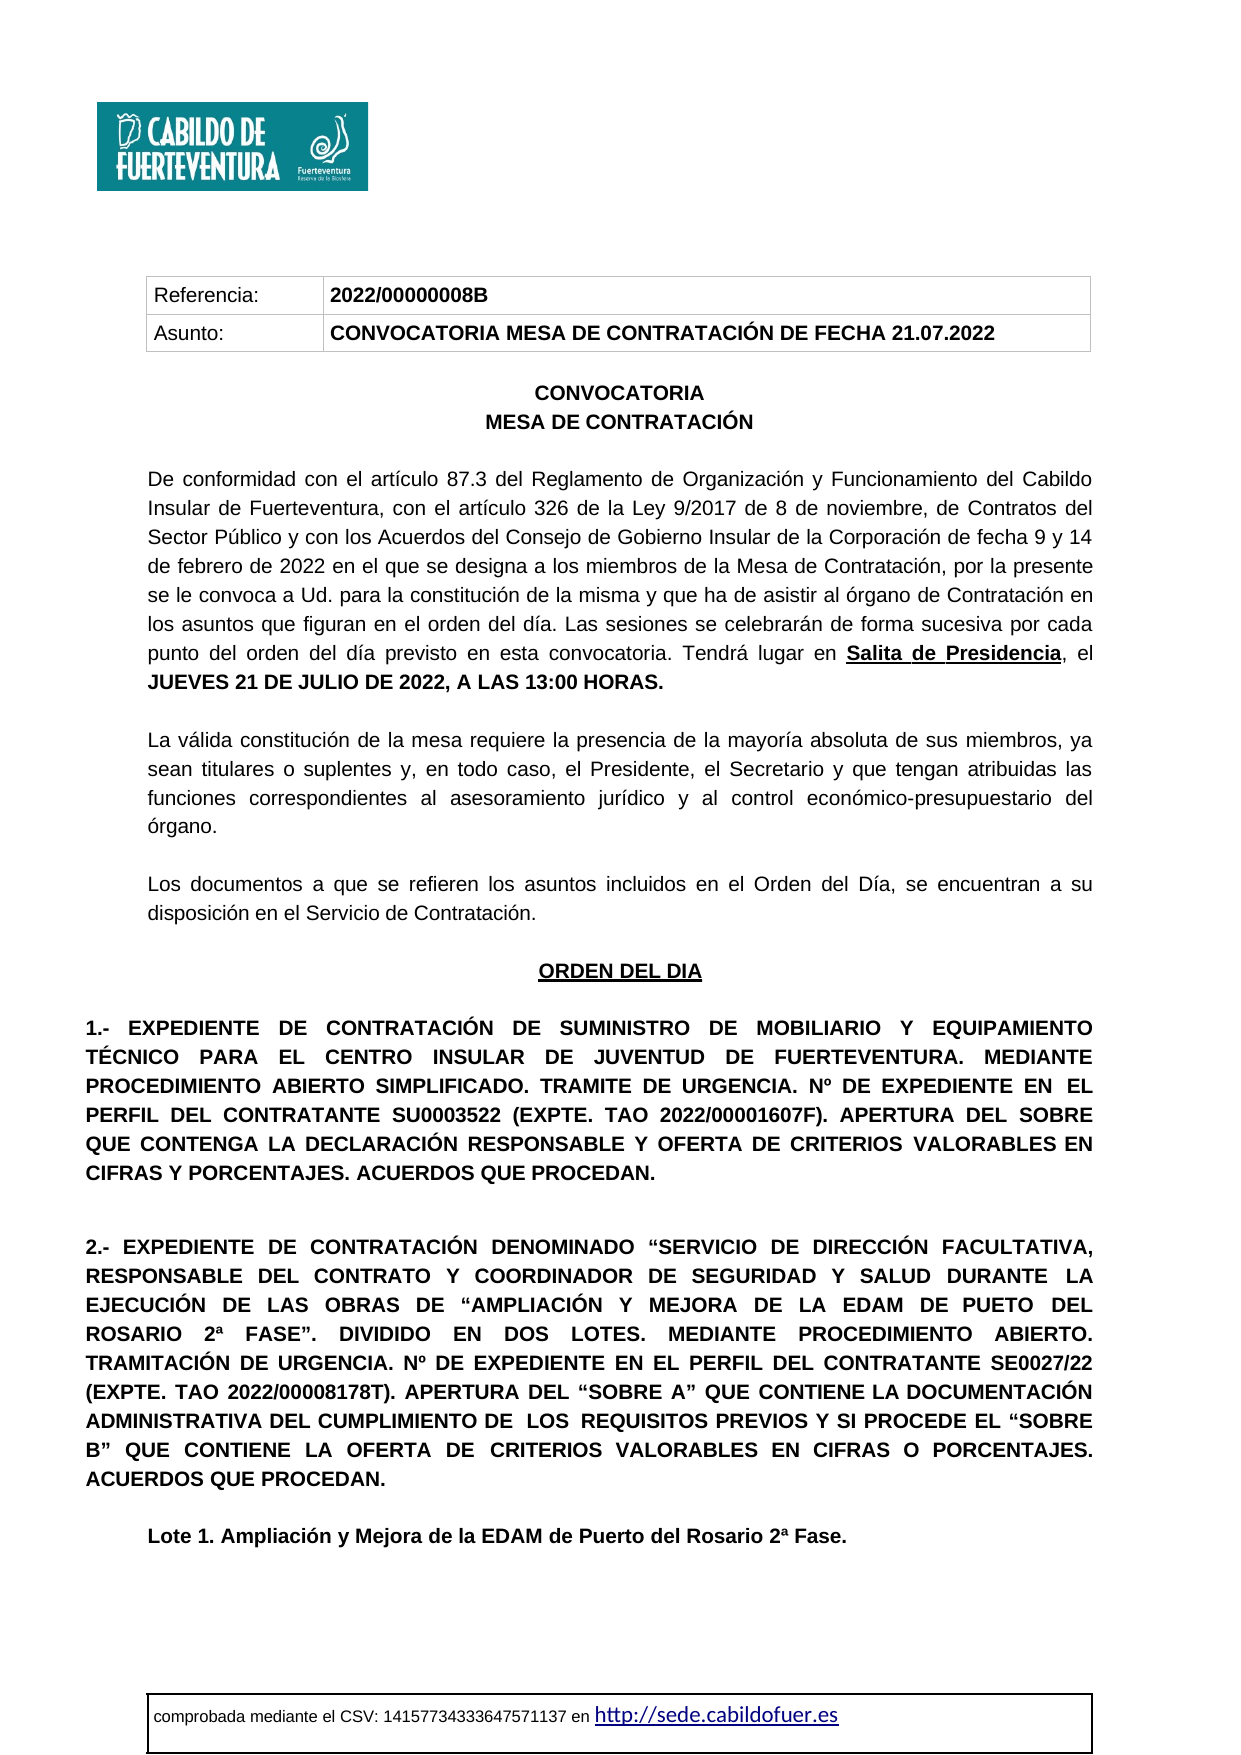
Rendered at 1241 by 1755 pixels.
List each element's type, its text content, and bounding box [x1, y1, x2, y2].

text CONVOCATORIA MESA DE CONTRATACIÓN [485, 381, 763, 433]
text Los documentos a que se refieren los asuntos incluidos en el Orden del Día, se encuentran a su disposición en el Servicio de Contratación. [147, 872, 1093, 925]
text Lote 1. Ampliación y Mejora de la EDAM de Puerto del Rosario 2ª Fase. [147, 1524, 1107, 1548]
table_header 2022/00000008B [324, 277, 1090, 313]
text 2.- EXPEDIENTE DE CONTRATACIÓN DENOMINADO “SERVICIO DE DIRECCIÓN FACULTATIVA, RESPONSABLE DEL CONTRATO Y COORDINADOR DE SEGURIDAD Y SALUD DURANTE LA EJECUCIÓN DE LAS OBRAS DE “AMPLIACIÓN Y MEJORA DE LA EDAM DE PUETO DEL ROSARIO 2ª FASE”. DIVIDIDO EN DOS LOTES. MEDIANTE PROCEDIMIENTO ABIERTO. TRAMITACIÓN DE URGENCIA. Nº DE EXPEDIENTE EN EL PERFIL DEL CONTRATANTE SE0027/22 (EXPTE. TAO 2022/00008178T). APERTURA DEL “SOBRE A” QUE CONTIENE LA DOCUMENTACIÓN ADMINISTRATIVA DEL CUMPLIMIENTO DE LOS REQUISITOS PREVIOS Y SI PROCEDE EL “SOBRE B” QUE CONTIENE LA OFERTA DE CRITERIOS VALORABLES EN CIFRAS O PORCENTAJES. ACUERDOS QUE PROCEDAN. [85, 1235, 1093, 1491]
table_cell Asunto: [147, 315, 323, 351]
text 1.- EXPEDIENTE DE CONTRATACIÓN DE SUMINISTRO DE MOBILIARIO Y EQUIPAMIENTO TÉCNICO PARA EL CENTRO INSULAR DE JUVENTUD DE FUERTEVENTURA. MEDIANTE PROCEDIMIENTO ABIERTO SIMPLIFICADO. TRAMITE DE URGENCIA. Nº DE EXPEDIENTE EN EL PERFIL DEL CONTRATANTE SU0003522 (EXPTE. TAO 2022/00001607F). APERTURA DEL SOBRE QUE CONTENGA LA DECLARACIÓN RESPONSABLE Y OFERTA DE CRITERIOS VALORABLES EN CIFRAS Y PORCENTAJES. ACUERDOS QUE PROCEDAN. [85, 1016, 1093, 1185]
text De conformidad con el artículo 87.3 del Reglamento de Organización y Funcionamiento del Cabildo Insular de Fuerteventura, con el artículo 326 de la Ley 9/2017 de 8 de noviembre, de Contratos del Sector Público y con los Acuerdos del Consejo de Gobierno Insular de la Corporación de fecha 9 y 14 de febrero de 2022 en el que se designa a los miembros de la Mesa de Contratación, por la presente se le convoca a Ud. para la constitución de la misma y que ha de asistir al órgano de Contratación en los asuntos que figuran en el orden del día. Las sesiones se celebrarán de forma sucesiva por cada punto del orden del día previsto en esta convocatoria. Tendrá lugar en Salita de Presidencia, el JUEVES 21 DE JULIO DE 2022, A LAS 13:00 HORAS. [147, 467, 1093, 694]
table_cell CONVOCATORIA MESA DE CONTRATACIÓN DE FECHA 21.07.2022 [324, 315, 1090, 351]
text La válida constitución de la mesa requiere la presencia de la mayoría absoluta de sus miembros, ya sean titulares o suplentes y, en todo caso, el Presidente, el Secretario y que tengan atribuidas las funciones correspondientes al asesoramiento jurídico y al control económico-presupuestario del órgano. [147, 727, 1093, 838]
text ORDEN DEL DIA [133, 958, 1107, 982]
table_header Referencia: [147, 277, 323, 313]
